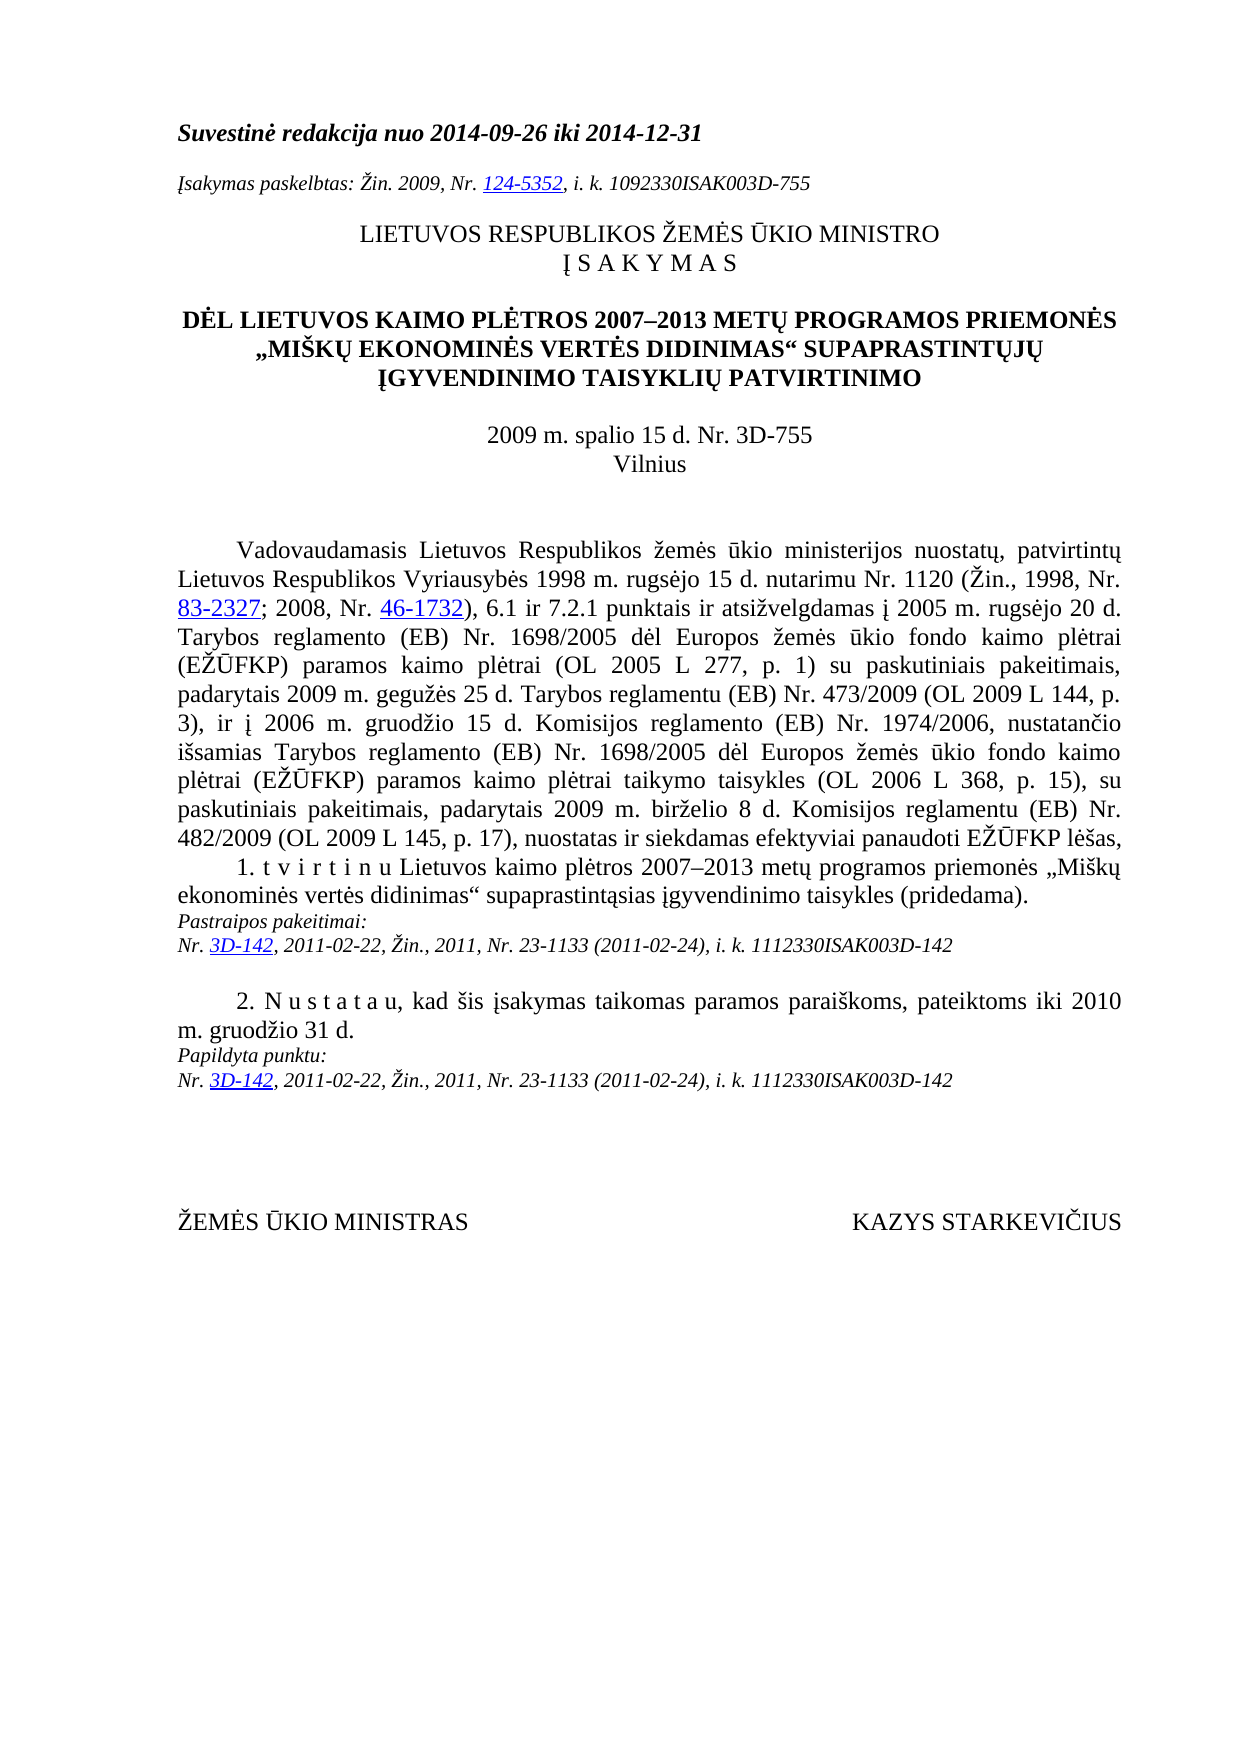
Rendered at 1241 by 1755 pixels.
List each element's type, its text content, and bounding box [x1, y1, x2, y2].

text Nr. 3D-142, 2011-02-22, Žin., 2011, Nr. 23-1133 (2011-02-24), i. k. 1112330ISAK003D-142 [177, 1067, 1122, 1092]
text DĖL LIETUVOS KAIMO PLĖTROS 2007–2013 METŲ PROGRAMOS PRIEMONĖS „MIŠKŲ EKONOMINĖS VERTĖS DIDINIMAS“ SUPAPRASTINTŲJŲ ĮGYVENDINIMO TAISYKLIŲ PATVIRTINIMO [177, 305, 1122, 392]
text Įsakymas paskelbtas: Žin. 2009, Nr. 124-5352, i. k. 1092330ISAK003D-755 [177, 171, 1122, 195]
text 2. Nustatau, kad šis įsakymas taikomas paramos paraiškoms, pateiktoms iki 2010 m. gruodžio 31 d. [177, 986, 1122, 1043]
text 2009 m. spalio 15 d. Nr. 3D-755 [177, 420, 1122, 449]
text Suvestinė redakcija nuo 2014-09-26 iki 2014-12-31 [177, 118, 1122, 147]
text Į S A K Y M A S [177, 248, 1122, 277]
text Vadovaudamasis Lietuvos Respublikos žemės ūkio ministerijos nuostatų, patvirtintų Lietuvos Respublikos Vyriausybės 1998 m. rugsėjo 15 d. nutarimu Nr. 1120 (Žin., 1998, Nr. 83-2327; 2008, Nr. 46-1732), 6.1 ir 7.2.1 punktais ir atsižvelgdamas į 2005 m. rugsėjo 20 d. Tarybos reglamento (EB) Nr. 1698/2005 dėl Europos žemės ūkio fondo kaimo plėtrai (EŽŪFKP) paramos kaimo plėtrai (OL 2005 L 277, p. 1) su paskutiniais pakeitimais, padarytais 2009 m. gegužės 25 d. Tarybos reglamentu (EB) Nr. 473/2009 (OL 2009 L 144, p. 3), ir į 2006 m. gruodžio 15 d. Komisijos reglamento (EB) Nr. 1974/2006, nustatančio išsamias Tarybos reglamento (EB) Nr. 1698/2005 dėl Europos žemės ūkio fondo kaimo plėtrai (EŽŪFKP) paramos kaimo plėtrai taikymo taisykles (OL 2006 L 368, p. 15), su paskutiniais pakeitimais, padarytais 2009 m. birželio 8 d. Komisijos reglamentu (EB) Nr. 482/2009 (OL 2009 L 145, p. 17), nuostatas ir siekdamas efektyviai panaudoti EŽŪFKP lėšas, [177, 535, 1122, 852]
text 1. t v i r t i n u Lietuvos kaimo plėtros 2007–2013 metų programos priemonės „Miškų ekonominės vertės didinimas“ supaprastintąsias įgyvendinimo taisykles (pridedama). [177, 852, 1122, 909]
text Pastraipos pakeitimai: [177, 909, 1122, 933]
text LIETUVOS RESPUBLIKOS ŽEMĖS ŪKIO MINISTRO [177, 219, 1122, 248]
text Vilnius [177, 449, 1122, 478]
text Nr. 3D-142, 2011-02-22, Žin., 2011, Nr. 23-1133 (2011-02-24), i. k. 1112330ISAK003D-142 [177, 933, 1122, 957]
text Žemės ūkio ministras Kazys Starkevičius [177, 1207, 1122, 1235]
text Papildyta punktu: [177, 1043, 1122, 1067]
